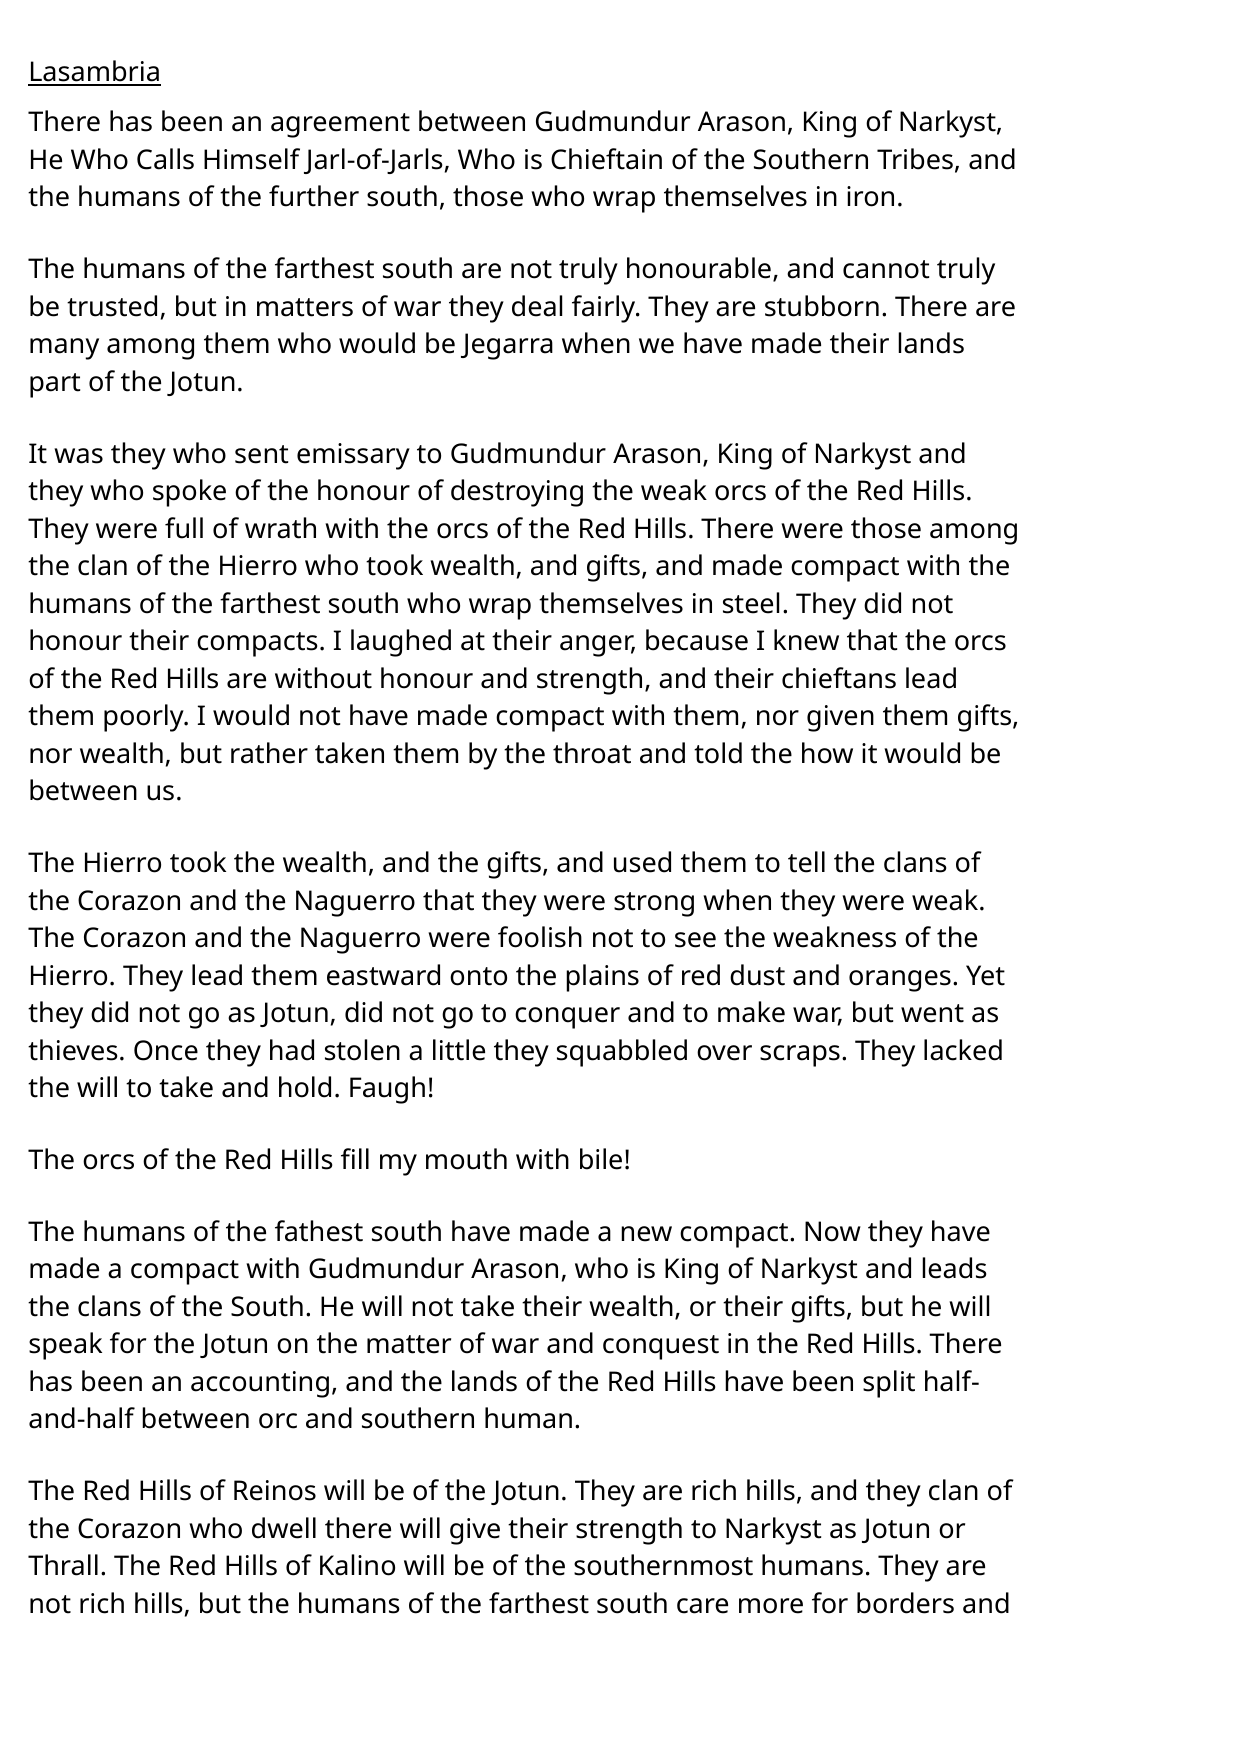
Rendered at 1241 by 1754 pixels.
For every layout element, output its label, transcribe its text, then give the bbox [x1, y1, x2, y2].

text The humans of the farthest south are not truly honourable, and cannot truly be trusted, but in matters of war they deal fairly. They are stubborn. There are many among them who would be Jegarra when we have made their lands part of the Jotun. [28, 249, 1024, 399]
text There has been an agreement between Gudmundur Arason, King of Narkyst, He Who Calls Himself Jarl-of-Jarls, Who is Chieftain of the Southern Tribes, and the humans of the further south, those who wrap themselves in iron. [28, 102, 1024, 215]
text The Hierro took the wealth, and the gifts, and used them to tell the clans of the Corazon and the Naguerro that they were strong when they were weak. The Corazon and the Naguerro were foolish not to see the weakness of the Hierro. They lead them eastward onto the plains of red dust and oranges. Yet they did not go as Jotun, did not go to conquer and to make war, but went as thieves. Once they had stolen a little they squabbled over scraps. They lacked the will to take and hold. Faugh! [28, 843, 1024, 1105]
text It was they who sent emissary to Gudmundur Arason, King of Narkyst and they who spoke of the honour of destroying the weak orcs of the Red Hills. They were full of wrath with the orcs of the Red Hills. There were those among the clan of the Hierro who took wealth, and gifts, and made compact with the humans of the farthest south who wrap themselves in steel. They did not honour their compacts. I laughed at their anger, because I knew that the orcs of the Red Hills are without honour and strength, and their chieftans lead them poorly. I would not have made compact with them, nor given them gifts, nor wealth, but rather taken them by the throat and told the how it would be between us. [28, 433, 1024, 808]
text The Red Hills of Reinos will be of the Jotun. They are rich hills, and they clan of the Corazon who dwell there will give their strength to Narkyst as Jotun or Thrall. The Red Hills of Kalino will be of the southernmost humans. They are not rich hills, but the humans of the farthest south care more for borders and [28, 1471, 1024, 1621]
text The orcs of the Red Hills fill my mouth with bile! [28, 1140, 1024, 1177]
text The humans of the fathest south have made a new compact. Now they have made a compact with Gudmundur Arason, who is King of Narkyst and leads the clans of the South. He will not take their wealth, or their gifts, but he will speak for the Jotun on the matter of war and conquest in the Red Hills. There has been an accounting, and the lands of the Red Hills have been split half-and-half between orc and southern human. [28, 1212, 1024, 1437]
subtitle Lasambria [28, 53, 1024, 90]
